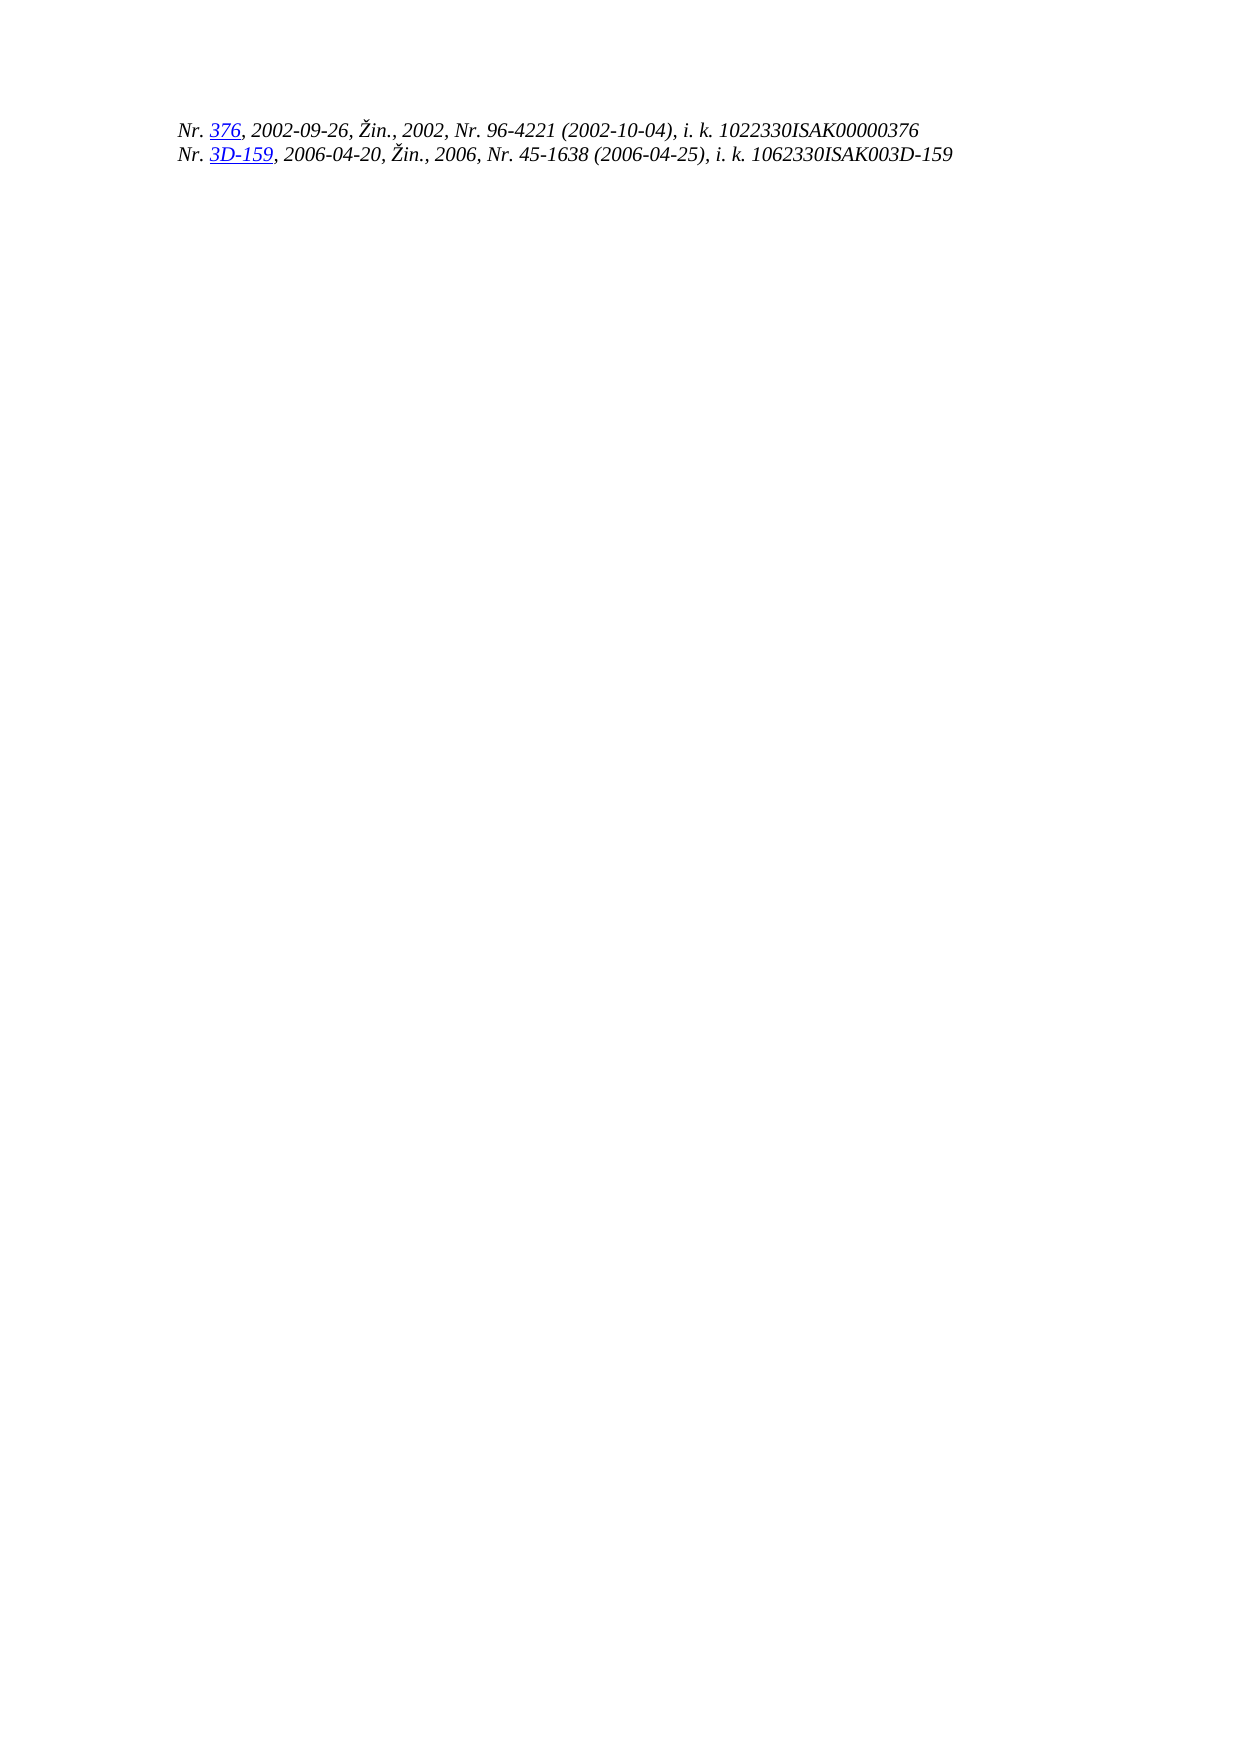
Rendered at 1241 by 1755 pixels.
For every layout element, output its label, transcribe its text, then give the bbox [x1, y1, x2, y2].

text Nr. 376, 2002-09-26, Žin., 2002, Nr. 96-4221 (2002-10-04), i. k. 1022330ISAK00000376 [177, 118, 1181, 142]
text Nr. 3D-159, 2006-04-20, Žin., 2006, Nr. 45-1638 (2006-04-25), i. k. 1062330ISAK003D-159 [177, 142, 1181, 166]
